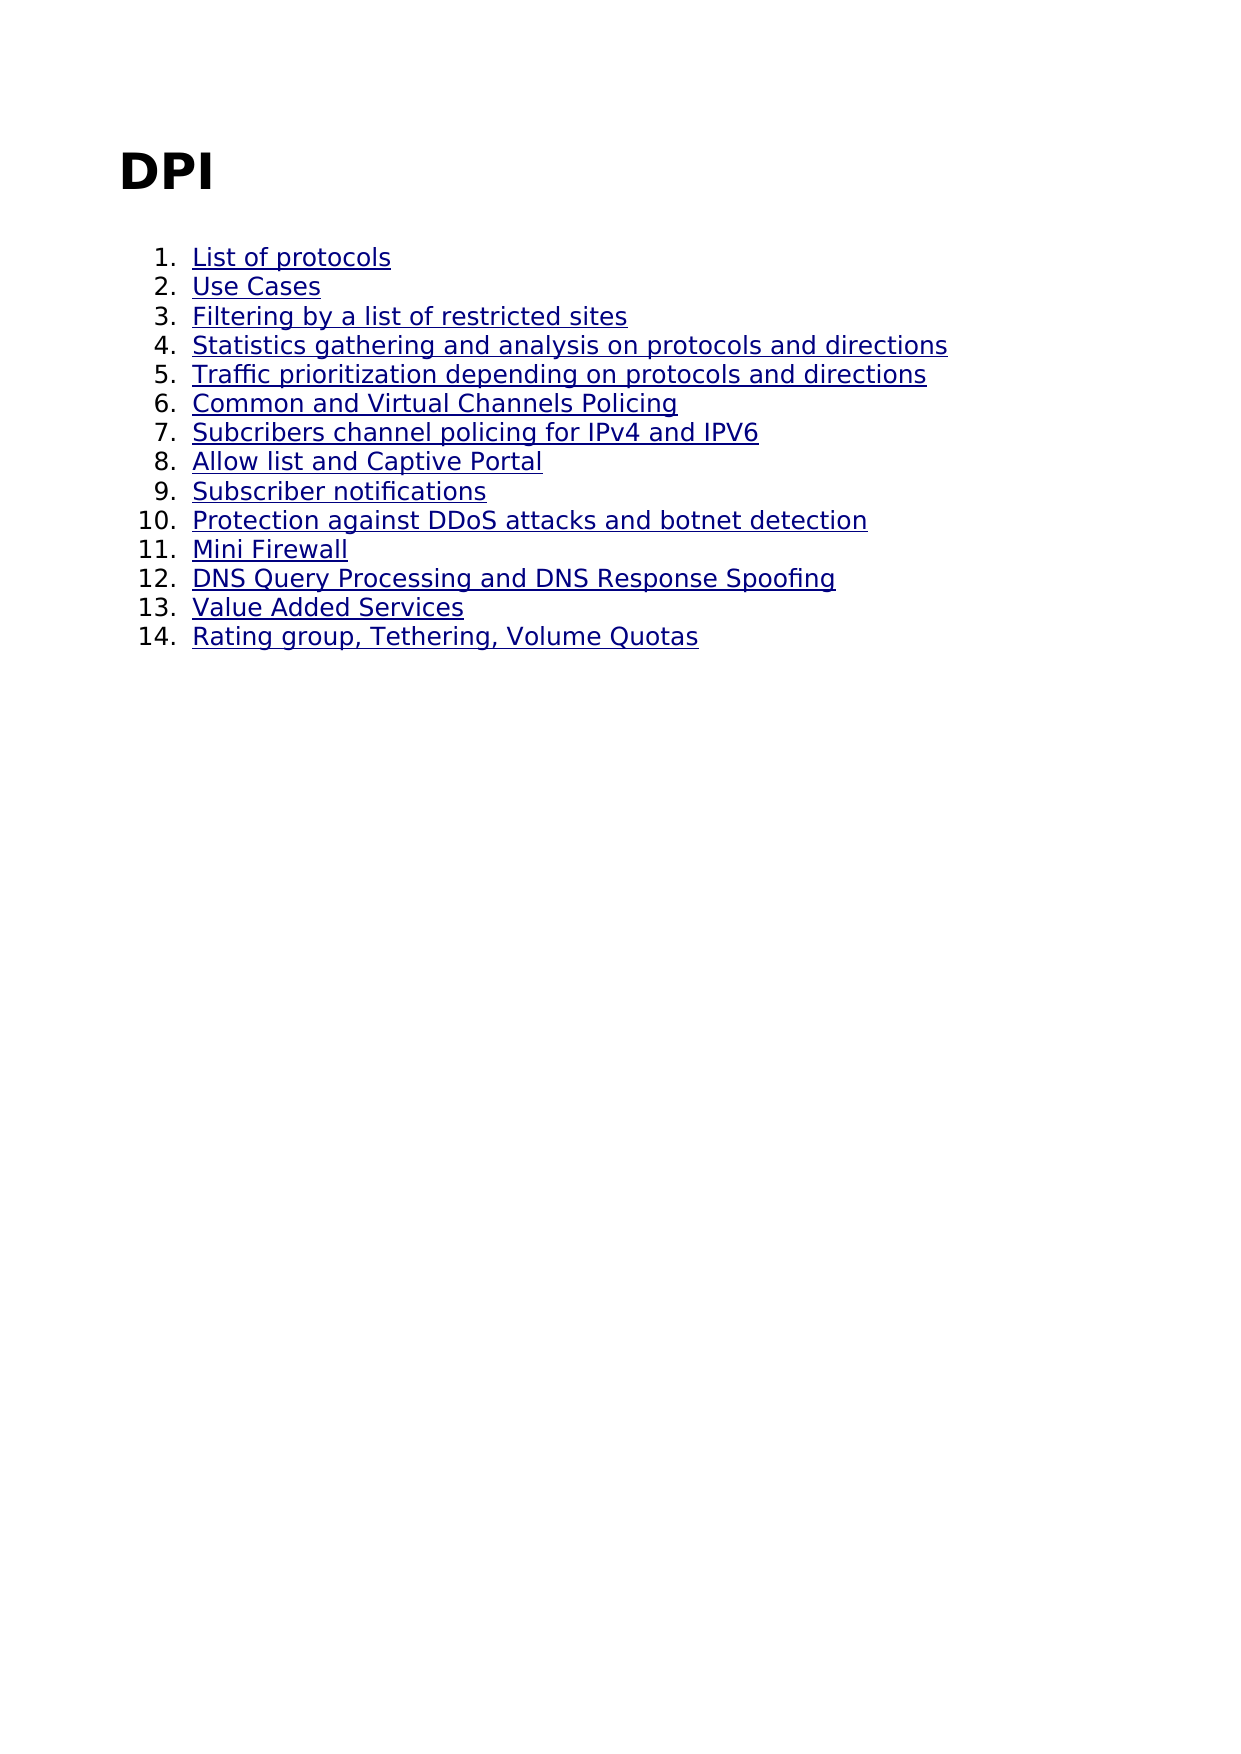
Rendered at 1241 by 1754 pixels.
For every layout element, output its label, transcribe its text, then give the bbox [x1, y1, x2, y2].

list Rating group, Tethering, Volume Quotas [177, 622, 1122, 652]
list Subscriber notifications [177, 477, 1122, 506]
list Value Added Services [177, 593, 1122, 622]
list Allow list and Captive Portal [177, 447, 1122, 477]
list Filtering by a list of restricted sites [177, 302, 1122, 331]
list Statistics gathering and analysis on protocols and directions [177, 331, 1122, 360]
list Traffic prioritization depending on protocols and directions [177, 360, 1122, 389]
list DNS Query Processing and DNS Response Spoofing [177, 564, 1122, 593]
list Mini Firewall [177, 535, 1122, 564]
list Common and Virtual Channels Policing [177, 389, 1122, 418]
list Subcribers channel policing for IPv4 and IPV6 [177, 418, 1122, 447]
list Use Cases [177, 272, 1122, 302]
subtitle DPI [118, 143, 1122, 201]
list Protection against DDoS attacks and botnet detection [177, 506, 1122, 535]
list List of protocols [177, 243, 1122, 272]
